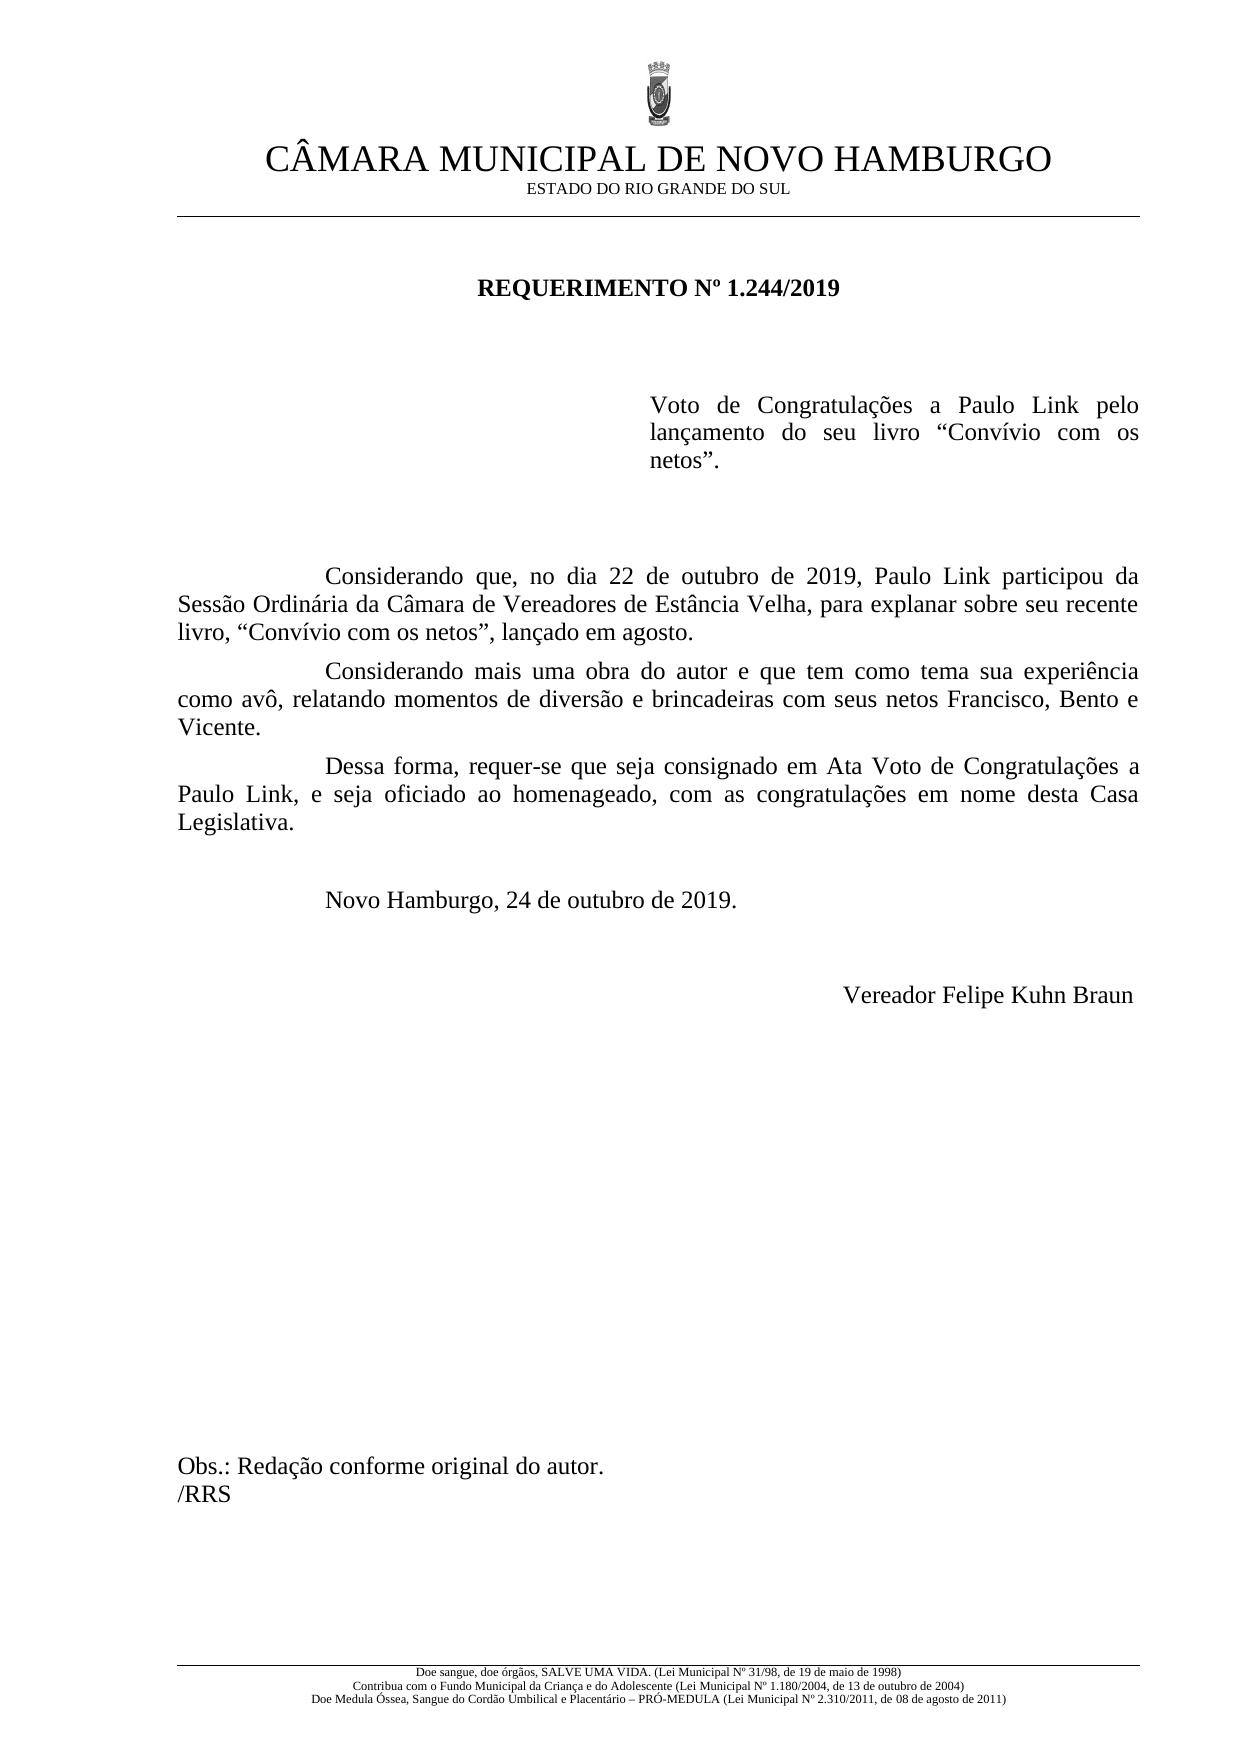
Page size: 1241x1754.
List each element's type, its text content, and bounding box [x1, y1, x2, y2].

text REQUERIMENTO Nº 1.244/2019 [177, 274, 1140, 302]
text Vereador Felipe Kuhn Braun [177, 981, 1140, 1009]
text Dessa forma, requer-se que seja consignado em Ata Voto de Congratulações a Paulo Link, e seja oficiado ao homenageado, com as congratulações em nome desta Casa Legislativa. [177, 752, 1140, 835]
text Novo Hamburgo, 24 de outubro de 2019. [325, 887, 1140, 914]
text /RRS [177, 1480, 1140, 1508]
text Voto de Congratulações a Paulo Link pelo lançamento do seu livro “Convívio com os netos”. [649, 391, 1140, 474]
text Obs.: Redação conforme original do autor. [177, 1452, 1140, 1480]
text Considerando que, no dia 22 de outubro de 2019, Paulo Link participou da Sessão Ordinária da Câmara de Vereadores de Estância Velha, para explanar sobre seu recente livro, “Convívio com os netos”, lançado em agosto. [177, 562, 1140, 646]
text Considerando mais uma obra do autor e que tem como tema sua experiência como avô, relatando momentos de diversão e brincadeiras com seus netos Francisco, Bento e Vicente. [177, 657, 1140, 740]
